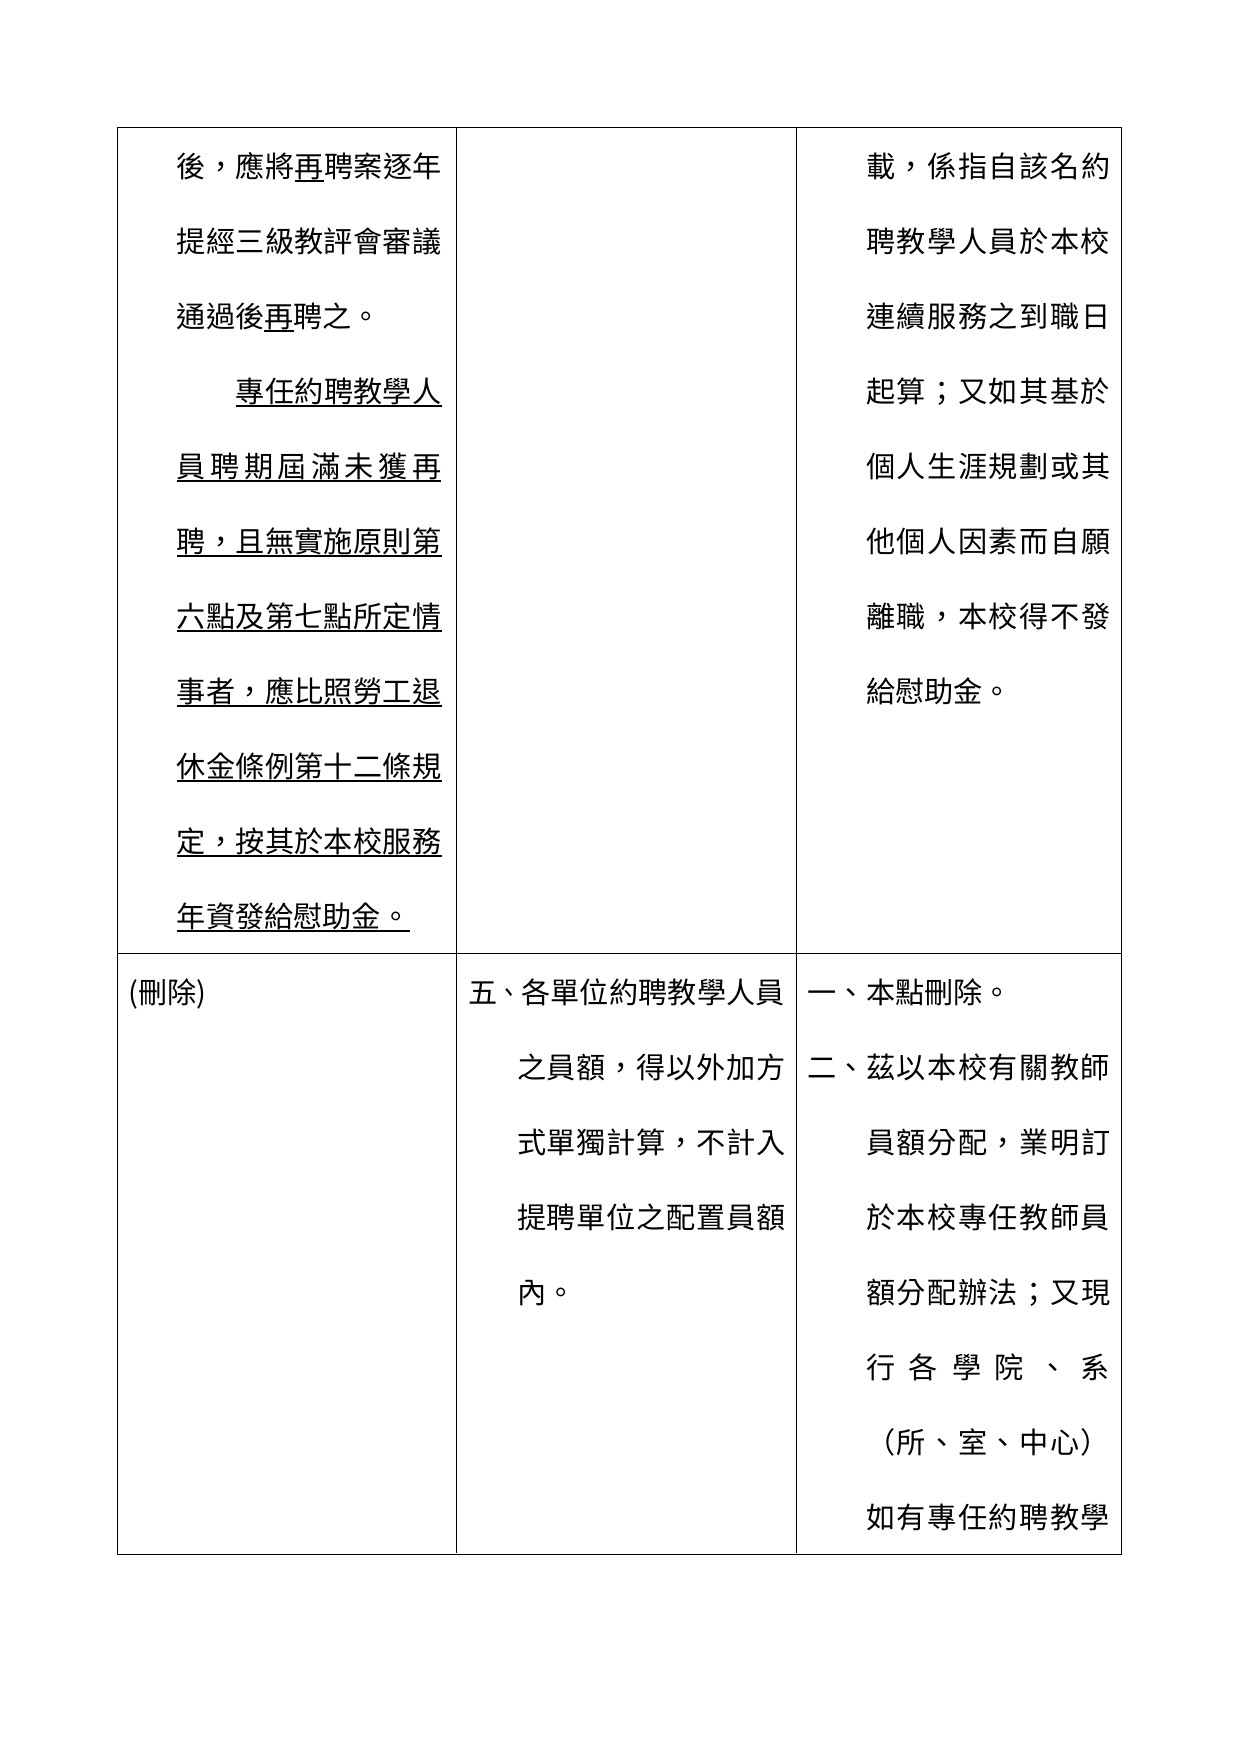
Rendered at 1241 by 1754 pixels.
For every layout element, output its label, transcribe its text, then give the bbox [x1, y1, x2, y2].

table_cell [457, 128, 796, 953]
table_cell 載，係指自該名約聘教學人員於本校連續服務之到職日起算；又如其基於個人生涯規劃或其他個人因素而自願離職，本校得不發給慰助金。 [797, 128, 1121, 953]
table_cell 後，應將再聘案逐年提經三級教評會審議通過後再聘之。 專任約聘教學人員聘期屆滿未獲再聘，且無實施原則第六點及第七點所定情事者，應比照勞工退休金條例第十二條規定，按其於本校服務年資發給慰助金。 [118, 128, 456, 953]
table_cell (刪除) [118, 954, 456, 1553]
table_cell 五、各單位約聘教學人員之員額，得以外加方式單獨計算，不計入提聘單位之配置員額內。 [457, 954, 796, 1553]
table_cell 本點刪除。 茲以本校有關教師員額分配，業明訂於本校專任教師員額分配辦法；又現行各學院、系（所、室、中心）如有專任約聘教學 [797, 954, 1121, 1553]
